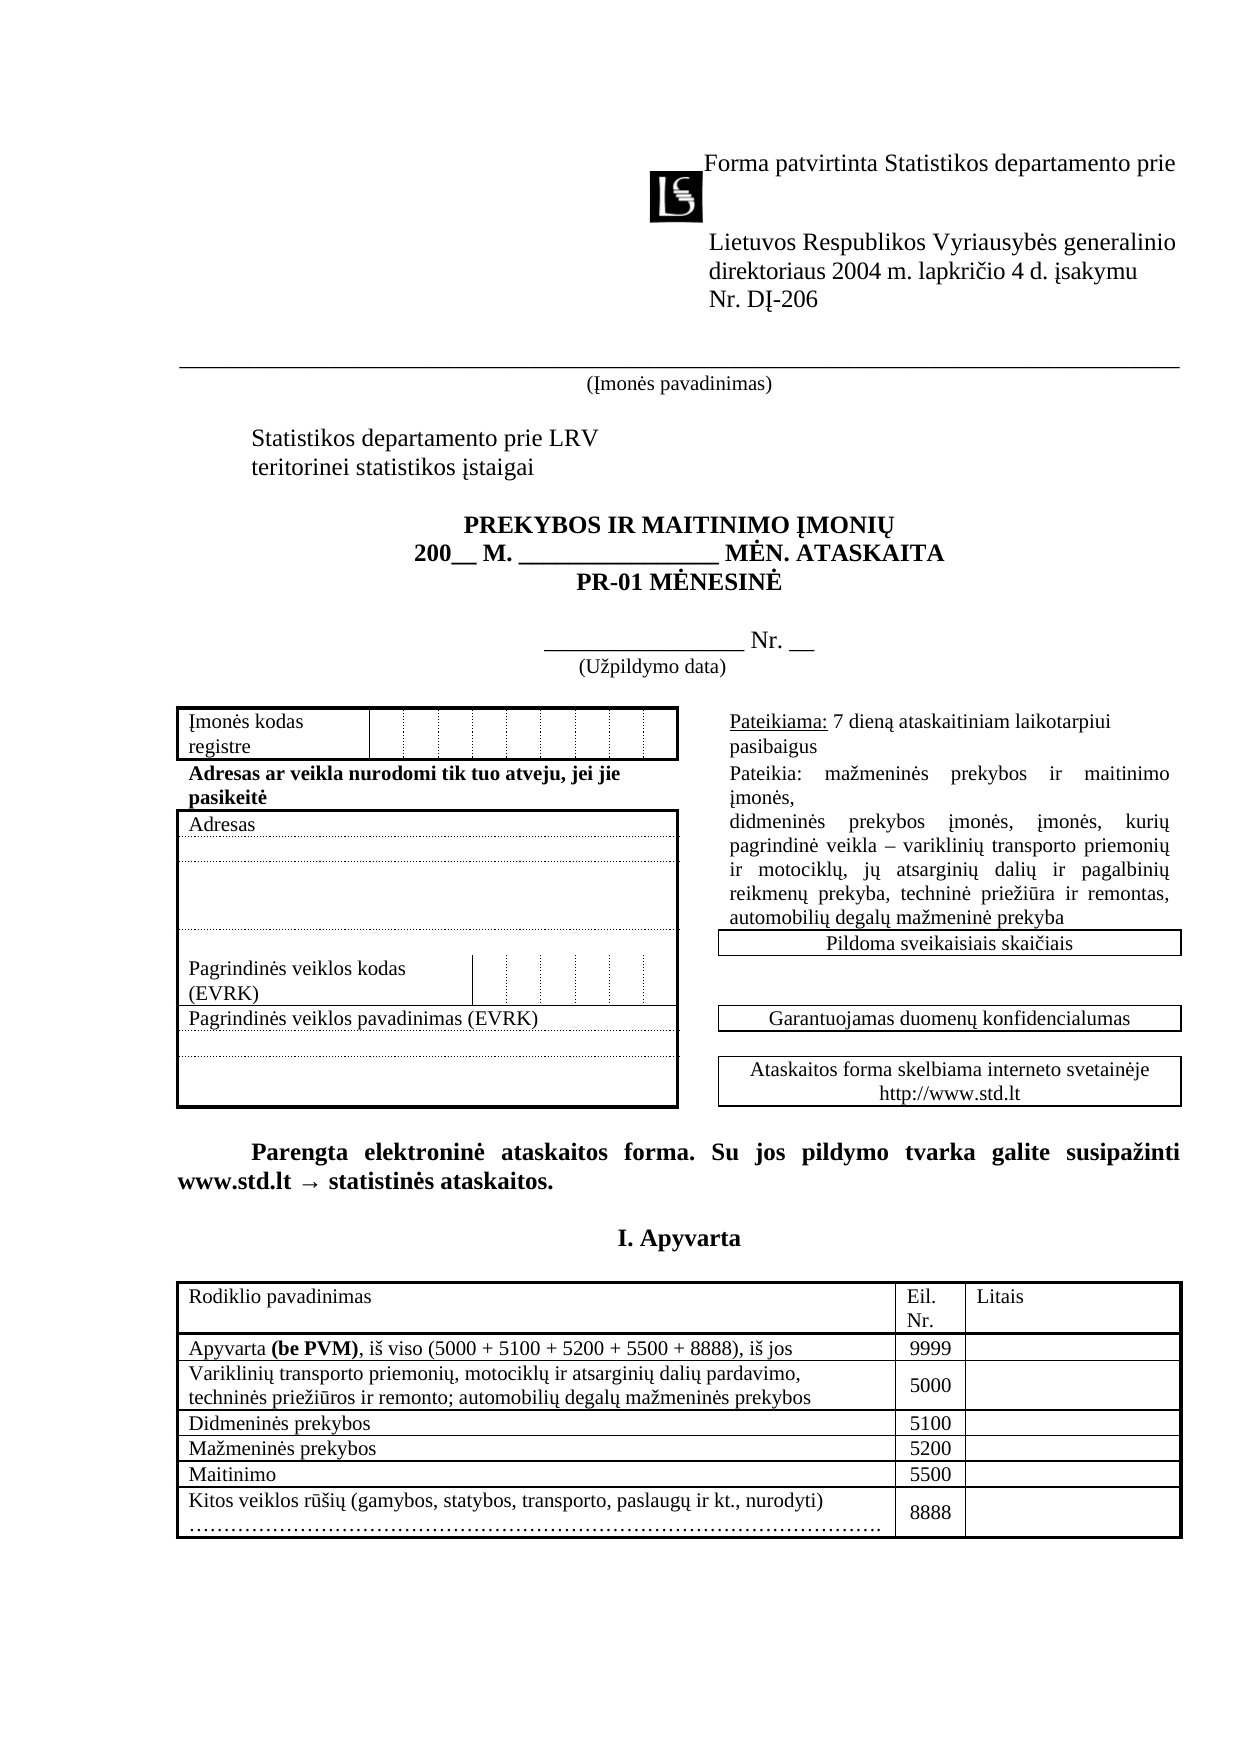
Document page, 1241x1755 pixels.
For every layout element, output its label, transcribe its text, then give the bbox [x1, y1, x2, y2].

table_header [404, 710, 438, 758]
text Nr. DĮ-206 [177, 284, 1196, 313]
table_header [370, 710, 404, 758]
table_header [438, 710, 472, 758]
table_cell [679, 836, 718, 861]
table_cell [679, 809, 718, 836]
table_cell Adresas [179, 812, 676, 836]
table_cell [507, 955, 541, 1004]
text (Užpildymo data) [177, 653, 1181, 678]
table_cell [966, 1361, 1179, 1409]
text teritorinei statistikos įstaigai [177, 452, 1181, 481]
table_header Litais [966, 1284, 1179, 1332]
table_cell [718, 956, 1181, 1004]
table_header [644, 710, 676, 758]
table_cell 5500 [896, 1462, 965, 1486]
table_cell [473, 955, 507, 1004]
table_cell 5000 [896, 1361, 965, 1409]
table_cell Maitinimo [179, 1462, 895, 1486]
text PREKYBOS IR MAITINIMO ĮMONIŲ [177, 510, 1181, 538]
table_cell 5200 [896, 1436, 965, 1460]
table_cell [541, 955, 575, 1004]
table_header [609, 710, 644, 758]
text direktoriaus 2004 m. lapkričio 4 d. įsakymu [177, 256, 1196, 284]
table_cell [609, 955, 644, 1004]
table_cell 8888 [896, 1488, 965, 1536]
table_cell [179, 1030, 676, 1056]
table_cell Garantuojamas duomenų konfidencialumas [719, 1006, 1180, 1030]
text 200__ M. ________________ MĖN. ATASKAITA [177, 538, 1181, 567]
table_cell Pagrindinės veiklos kodas (EVRK) [179, 955, 472, 1004]
table_cell 5100 [896, 1411, 965, 1435]
table_header [679, 706, 718, 758]
table_cell [679, 861, 718, 929]
table_cell [644, 955, 676, 1004]
table_cell Ataskaitos forma skelbiama interneto svetainėje http://www.std.lt [719, 1057, 1180, 1105]
text Lietuvos Respublikos Vyriausybės generalinio [177, 227, 1196, 256]
table_cell [966, 1462, 1179, 1486]
text Statistikos departamento prie LRV [177, 423, 1181, 452]
table_cell [179, 1056, 676, 1105]
table_cell [679, 955, 718, 1004]
table_cell Didmeninės prekybos [179, 1411, 895, 1435]
text (Įmonės pavadinimas) [177, 371, 1181, 395]
table_cell [966, 1488, 1179, 1536]
table_header Eil. Nr. [896, 1284, 965, 1332]
table_cell [679, 1056, 718, 1105]
table_cell [966, 1411, 1179, 1435]
table_cell [179, 929, 676, 955]
text I. Apyvarta [177, 1223, 1181, 1252]
table_cell [679, 929, 718, 955]
table_header Įmonės kodas registre [179, 710, 369, 758]
text ________________________________________________________________________________ [177, 342, 1181, 371]
table_header [575, 710, 609, 758]
table_header [507, 710, 541, 758]
table_header Rodiklio pavadinimas [179, 1284, 895, 1332]
table_cell Pateikia: mažmeninės prekybos ir maitinimo įmonės, didmeninės prekybos įmonės, įmonės, kurių pagrindinė veikla – variklinių transporto priemonių ir motociklų, jų atsarginių dalių ir pagalbinių reikmenų prekyba, techninė priežiūra ir remontas, automobilių degalų mažmeninė prekyba [718, 758, 1181, 929]
table_cell [575, 955, 609, 1004]
table_cell [966, 1436, 1179, 1460]
table_cell 9999 [896, 1335, 965, 1359]
table_cell [179, 861, 676, 929]
table_cell [966, 1335, 1179, 1359]
table_cell Adresas ar veikla nurodomi tik tuo atveju, jei jie pasikeitė [177, 761, 678, 809]
text PR-01 MĖNESINĖ [177, 567, 1181, 596]
table_cell [179, 836, 676, 861]
table_header [541, 710, 575, 758]
table_cell Apyvarta (be PVM), iš viso (5000 + 5100 + 5200 + 5500 + 8888), iš jos [179, 1335, 895, 1359]
text Forma patvirtinta Statistikos departamento prie [177, 148, 1196, 227]
text ________________ Nr. __ [177, 625, 1181, 653]
table_cell Variklinių transporto priemonių, motociklų ir atsarginių dalių pardavimo, techninės priežiūros ir remonto; automobilių degalų mažmeninės prekybos [179, 1361, 895, 1409]
table_header [472, 710, 507, 758]
table_cell Kitos veiklos rūšių (gamybos, statybos, transporto, paslaugų ir kt., nurodyti) ………………………………………………………………………………………. [179, 1488, 895, 1536]
table_cell [718, 1032, 1181, 1056]
table_header Pateikiama: 7 dieną ataskaitiniam laikotarpiui pasibaigus [718, 706, 1181, 758]
table_cell Pagrindinės veiklos pavadinimas (EVRK) [179, 1006, 676, 1030]
table_cell [679, 1005, 718, 1030]
table_cell Mažmeninės prekybos [179, 1436, 895, 1460]
table_cell [679, 1030, 718, 1056]
text Parengta elektroninė ataskaitos forma. Su jos pildymo tvarka galite susipažinti www.std.lt → statistinės ataskaitos. [177, 1137, 1181, 1195]
table_cell Pildoma sveikaisiais skaičiais [719, 931, 1180, 955]
table_cell [678, 758, 718, 809]
